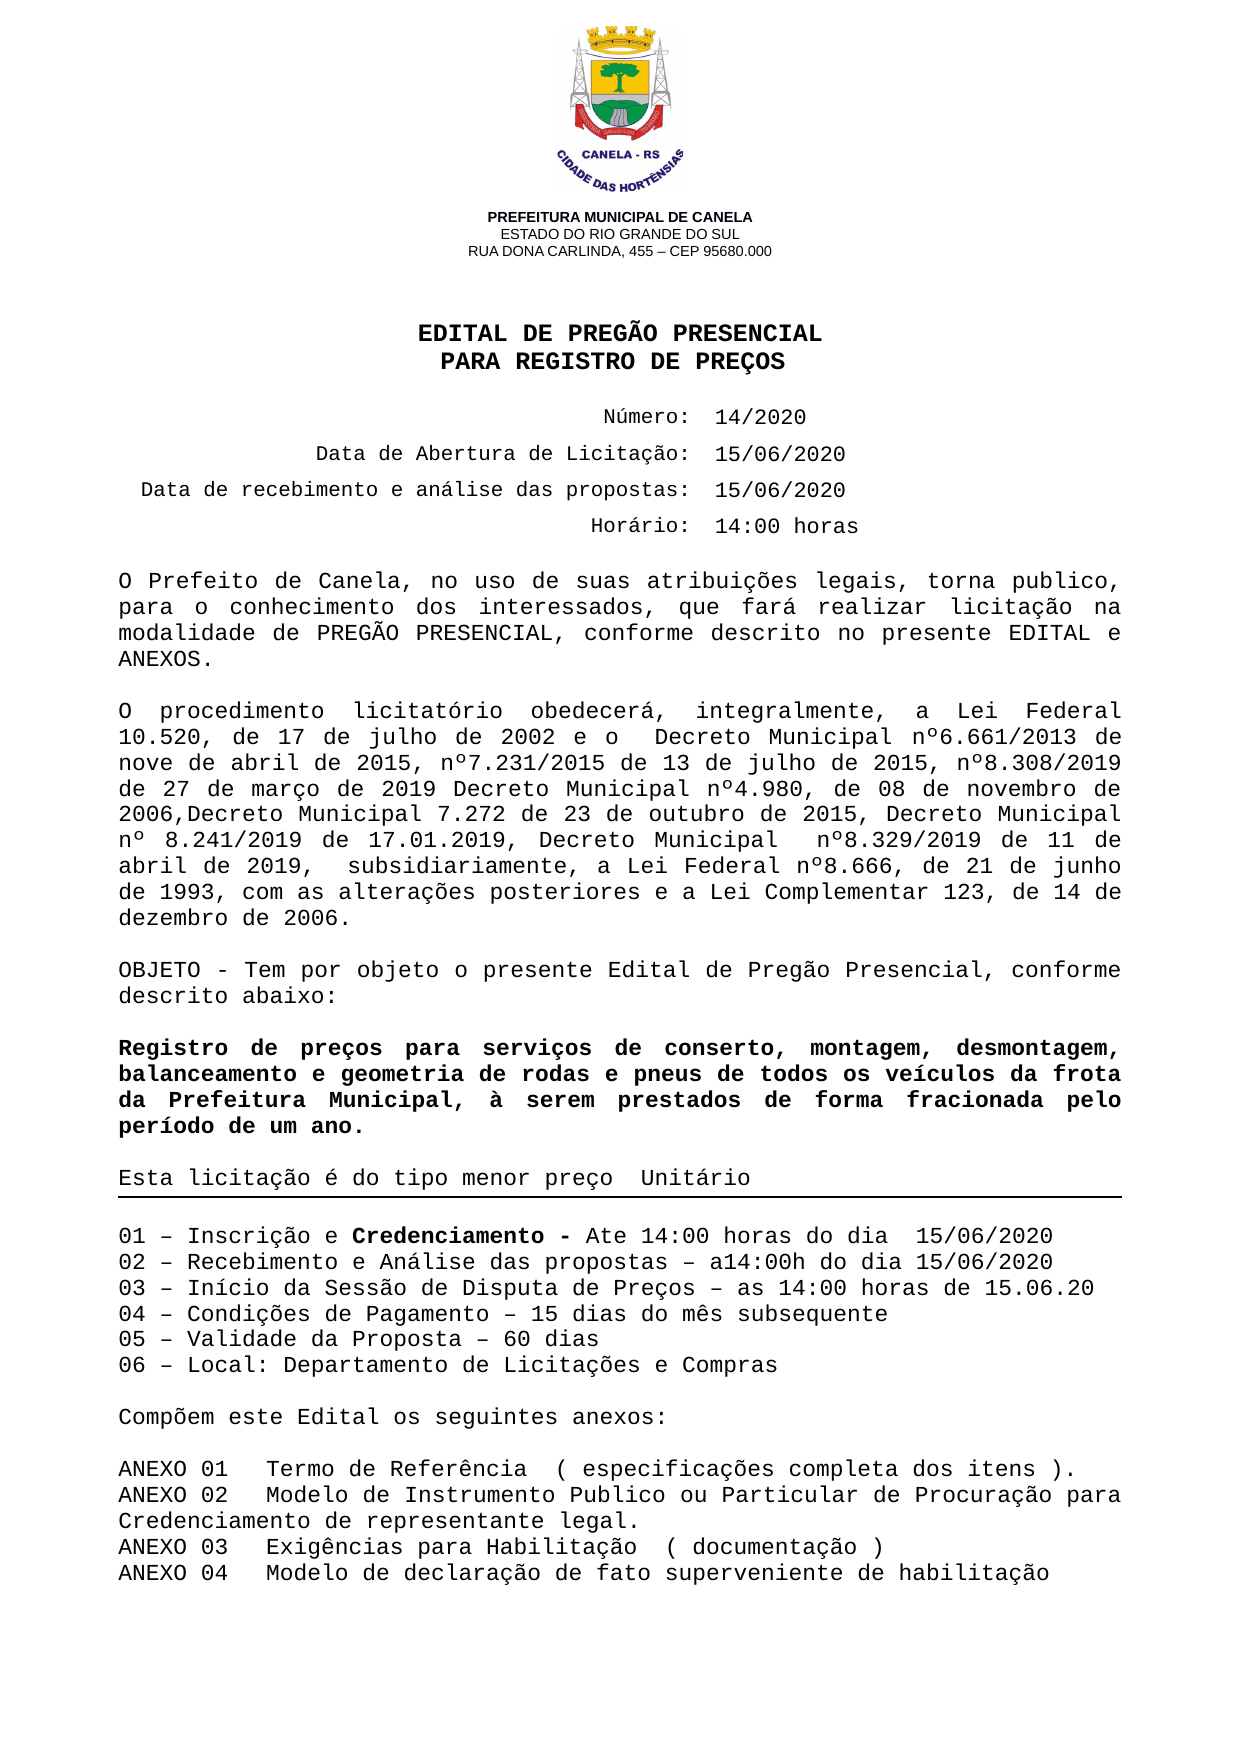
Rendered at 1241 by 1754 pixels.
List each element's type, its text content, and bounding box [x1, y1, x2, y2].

text 04 – Condições de Pagamento – 15 dias do mês subsequente [118, 1302, 1122, 1328]
text 05 – Validade da Proposta – 60 dias [118, 1328, 1122, 1354]
text OBJETO - Tem por objeto o presente Edital de Pregão Presencial, conforme descrito abaixo: [118, 958, 1122, 1010]
table_cell Data de Abertura de Licitação: [118, 437, 709, 473]
table_cell 15/06/2020 [709, 473, 1123, 509]
text Compõem este Edital os seguintes anexos: [118, 1406, 1122, 1432]
table_cell 14:00 horas [709, 510, 1123, 546]
text ANEXO 03 Exigências para Habilitação ( documentação ) [118, 1535, 1122, 1561]
table_header Número: [118, 401, 709, 437]
table_cell Data de recebimento e análise das propostas: [118, 473, 709, 509]
table_cell 15/06/2020 [709, 437, 1123, 473]
text PARA REGISTRO DE PREÇOS [118, 349, 1122, 377]
picture [557, 26, 684, 192]
text ANEXO 04 Modelo de declaração de fato superveniente de habilitação [118, 1561, 1122, 1587]
text 03 – Início da Sessão de Disputa de Preços – as 14:00 horas de 15.06.20 [118, 1276, 1122, 1302]
text EDITAL DE PREGÃO PRESENCIAL [118, 320, 1122, 349]
text 01 – Inscrição e Credenciamento - Ate 14:00 horas do dia 15/06/2020 [118, 1224, 1122, 1250]
text Registro de preços para serviços de conserto, montagem, desmontagem, balanceamento e geometria de rodas e pneus de todos os veículos da frota da Prefeitura Municipal, à serem prestados de forma fracionada pelo período de um ano. [118, 1036, 1122, 1140]
text 06 – Local: Departamento de Licitações e Compras [118, 1354, 1122, 1380]
text Esta licitação é do tipo menor preço Unitário [118, 1166, 1122, 1196]
text O procedimento licitatório obedecerá, integralmente, a Lei Federal 10.520, de 17 de julho de 2002 e o Decreto Municipal nº6.661/2013 de nove de abril de 2015, nº7.231/2015 de 13 de julho de 2015, nº8.308/2019 de 27 de março de 2019 Decreto Municipal nº4.980, de 08 de novembro de 2006,Decreto Municipal 7.272 de 23 de outubro de 2015, Decreto Municipal nº 8.241/2019 de 17.01.2019, Decreto Municipal nº8.329/2019 de 11 de abril de 2019, subsidiariamente, a Lei Federal nº8.666, de 21 de junho de 1993, com as alterações posteriores e a Lei Complementar 123, de 14 de dezembro de 2006. [118, 699, 1122, 932]
text ANEXO 01 Termo de Referência ( especificações completa dos itens ). [118, 1457, 1122, 1483]
text 02 – Recebimento e Análise das propostas – a14:00h do dia 15/06/2020 [118, 1250, 1122, 1276]
text O Prefeito de Canela, no uso de suas atribuições legais, torna publico, para o conhecimento dos interessados, que fará realizar licitação na modalidade de PREGÃO PRESENCIAL, conforme descrito no presente EDITAL e ANEXOS. [118, 569, 1122, 673]
table_header 14/2020 [709, 401, 1123, 437]
text ANEXO 02 Modelo de Instrumento Publico ou Particular de Procuração para Credenciamento de representante legal. [118, 1483, 1122, 1535]
table_cell Horário: [118, 510, 709, 546]
